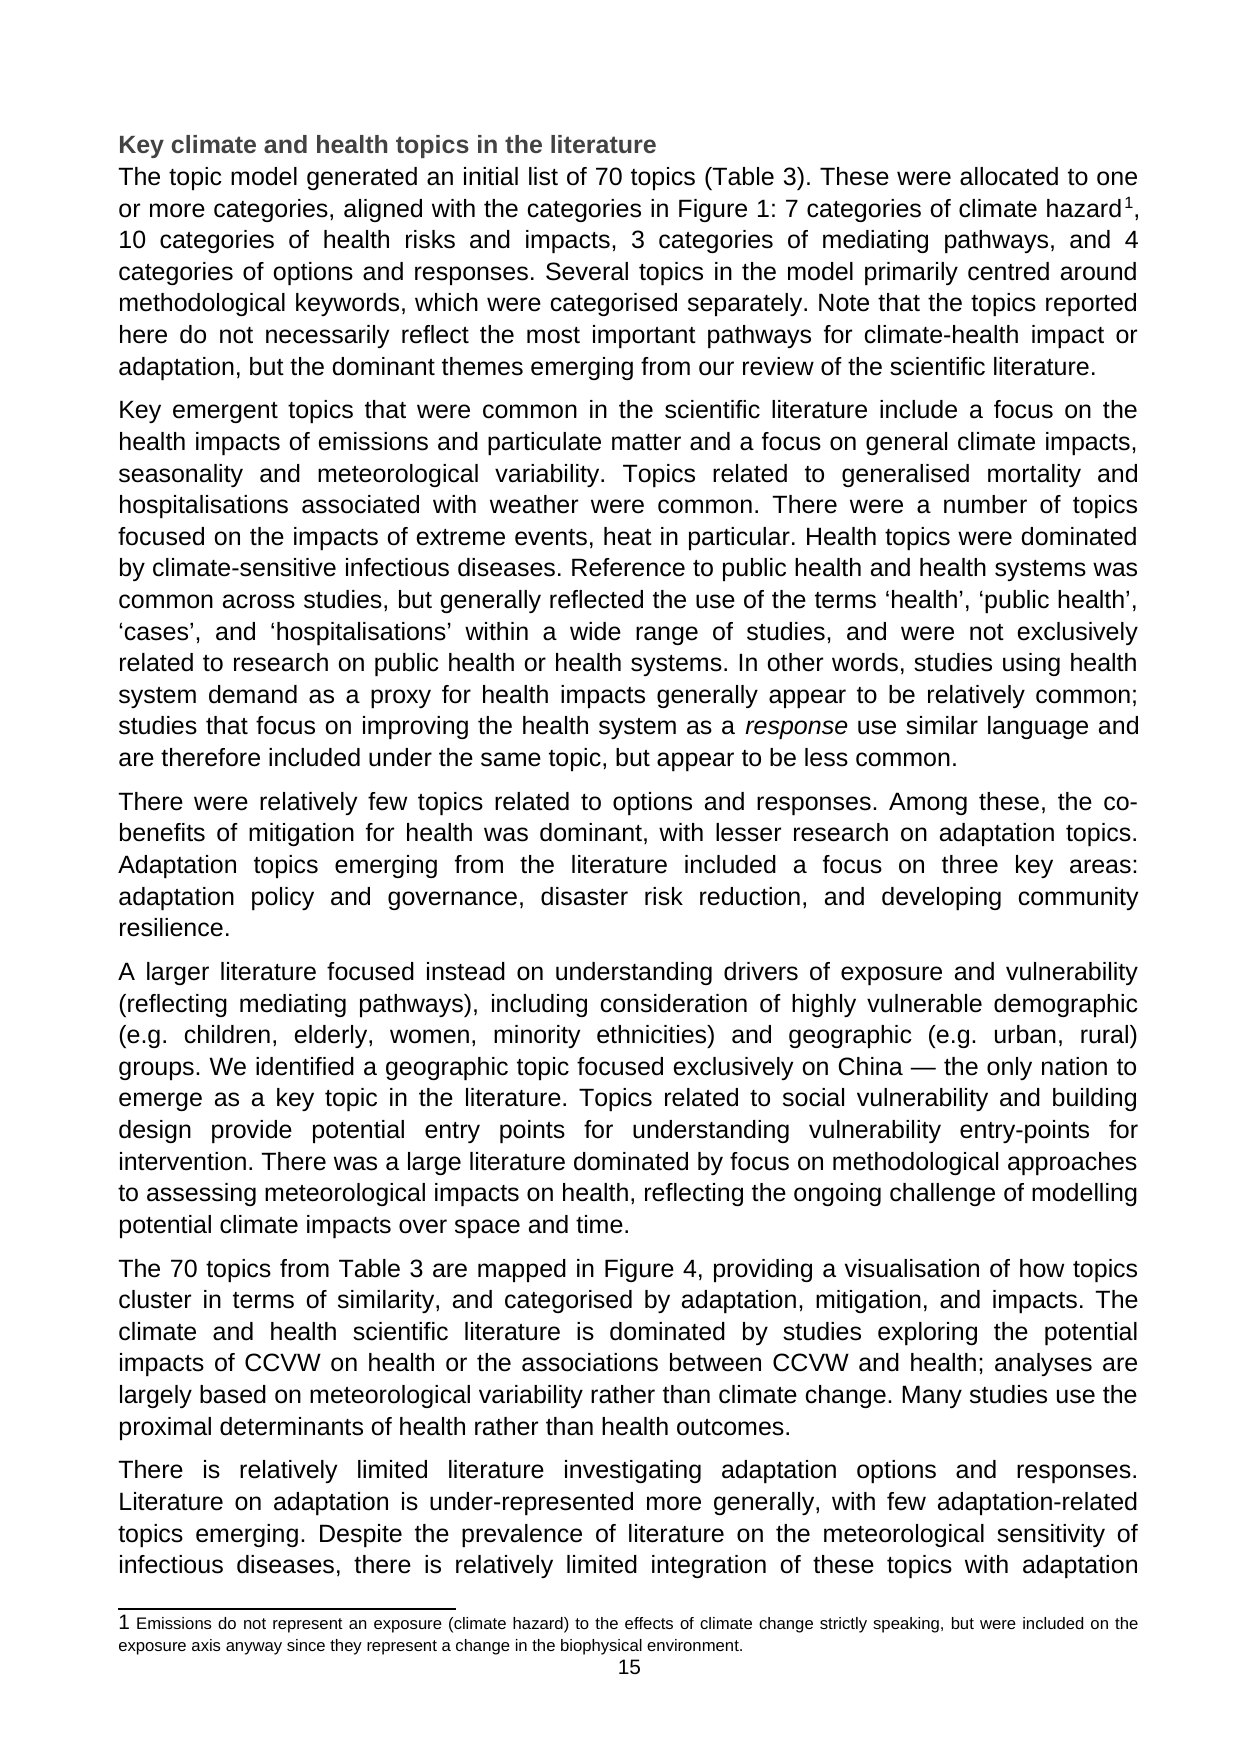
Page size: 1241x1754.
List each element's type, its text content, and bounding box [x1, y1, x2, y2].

text The 70 topics from Table 3 are mapped in Figure 4, providing a visualisation of how topics cluster in terms of similarity, and categorised by adaptation, mitigation, and impacts. The climate and health scientific literature is dominated by studies exploring the potential impacts of CCVW on health or the associations between CCVW and health; analyses are largely based on meteorological variability rather than climate change. Many studies use the proximal determinants of health rather than health outcomes. [118, 1254, 1140, 1440]
subtitle Key climate and health topics in the literature [118, 131, 1140, 159]
text The topic model generated an initial list of 70 topics (Table 3). These were allocated to one or more categories, aligned with the categories in Figure 1: 7 categories of climate hazard, 10 categories of health risks and impacts, 3 categories of mediating pathways, and 4 categories of options and responses. Several topics in the model primarily centred around methodological keywords, which were categorised separately. Note that the topics reported here do not necessarily reflect the most important pathways for climate-health impact or adaptation, but the dominant themes emerging from our review of the scientific literature. [118, 162, 1140, 380]
text Key emergent topics that were common in the scientific literature include a focus on the health impacts of emissions and particulate matter and a focus on general climate impacts, seasonality and meteorological variability. Topics related to generalised mortality and hospitalisations associated with weather were common. There were a number of topics focused on the impacts of extreme events, heat in particular. Health topics were dominated by climate-sensitive infectious diseases. Reference to public health and health systems was common across studies, but generally reflected the use of the terms ‘health’, ‘public health’, ‘cases’, and ‘hospitalisations’ within a wide range of studies, and were not exclusively related to research on public health or health systems. In other words, studies using health system demand as a proxy for health impacts generally appear to be relatively common; studies that focus on improving the health system as a response use similar language and are therefore included under the same topic, but appear to be less common. [118, 396, 1140, 771]
text There were relatively few topics related to options and responses. Among these, the co-benefits of mitigation for health was dominant, with lesser research on adaptation topics. Adaptation topics emerging from the literature included a focus on three key areas: adaptation policy and governance, disaster risk reduction, and developing community resilience. [118, 787, 1140, 942]
text A larger literature focused instead on understanding drivers of exposure and vulnerability (reflecting mediating pathways), including consideration of highly vulnerable demographic (e.g. children, elderly, women, minority ethnicities) and geographic (e.g. urban, rural) groups. We identified a geographic topic focused exclusively on China — the only nation to emerge as a key topic in the literature. Topics related to social vulnerability and building design provide potential entry points for understanding vulnerability entry-points for intervention. There was a large literature dominated by focus on methodological approaches to assessing meteorological impacts on health, reflecting the ongoing challenge of modelling potential climate impacts over space and time. [118, 957, 1140, 1238]
text There is relatively limited literature investigating adaptation options and responses. Literature on adaptation is under-represented more generally, with few adaptation-related topics emerging. Despite the prevalence of literature on the meteorological sensitivity of infectious diseases, there is relatively limited integration of these topics with adaptation [118, 1456, 1140, 1579]
text Emissions do not represent an exposure (climate hazard) to the effects of climate change strictly speaking, but were included on the exposure axis anyway since they represent a change in the biophysical environment. [118, 1609, 1140, 1654]
